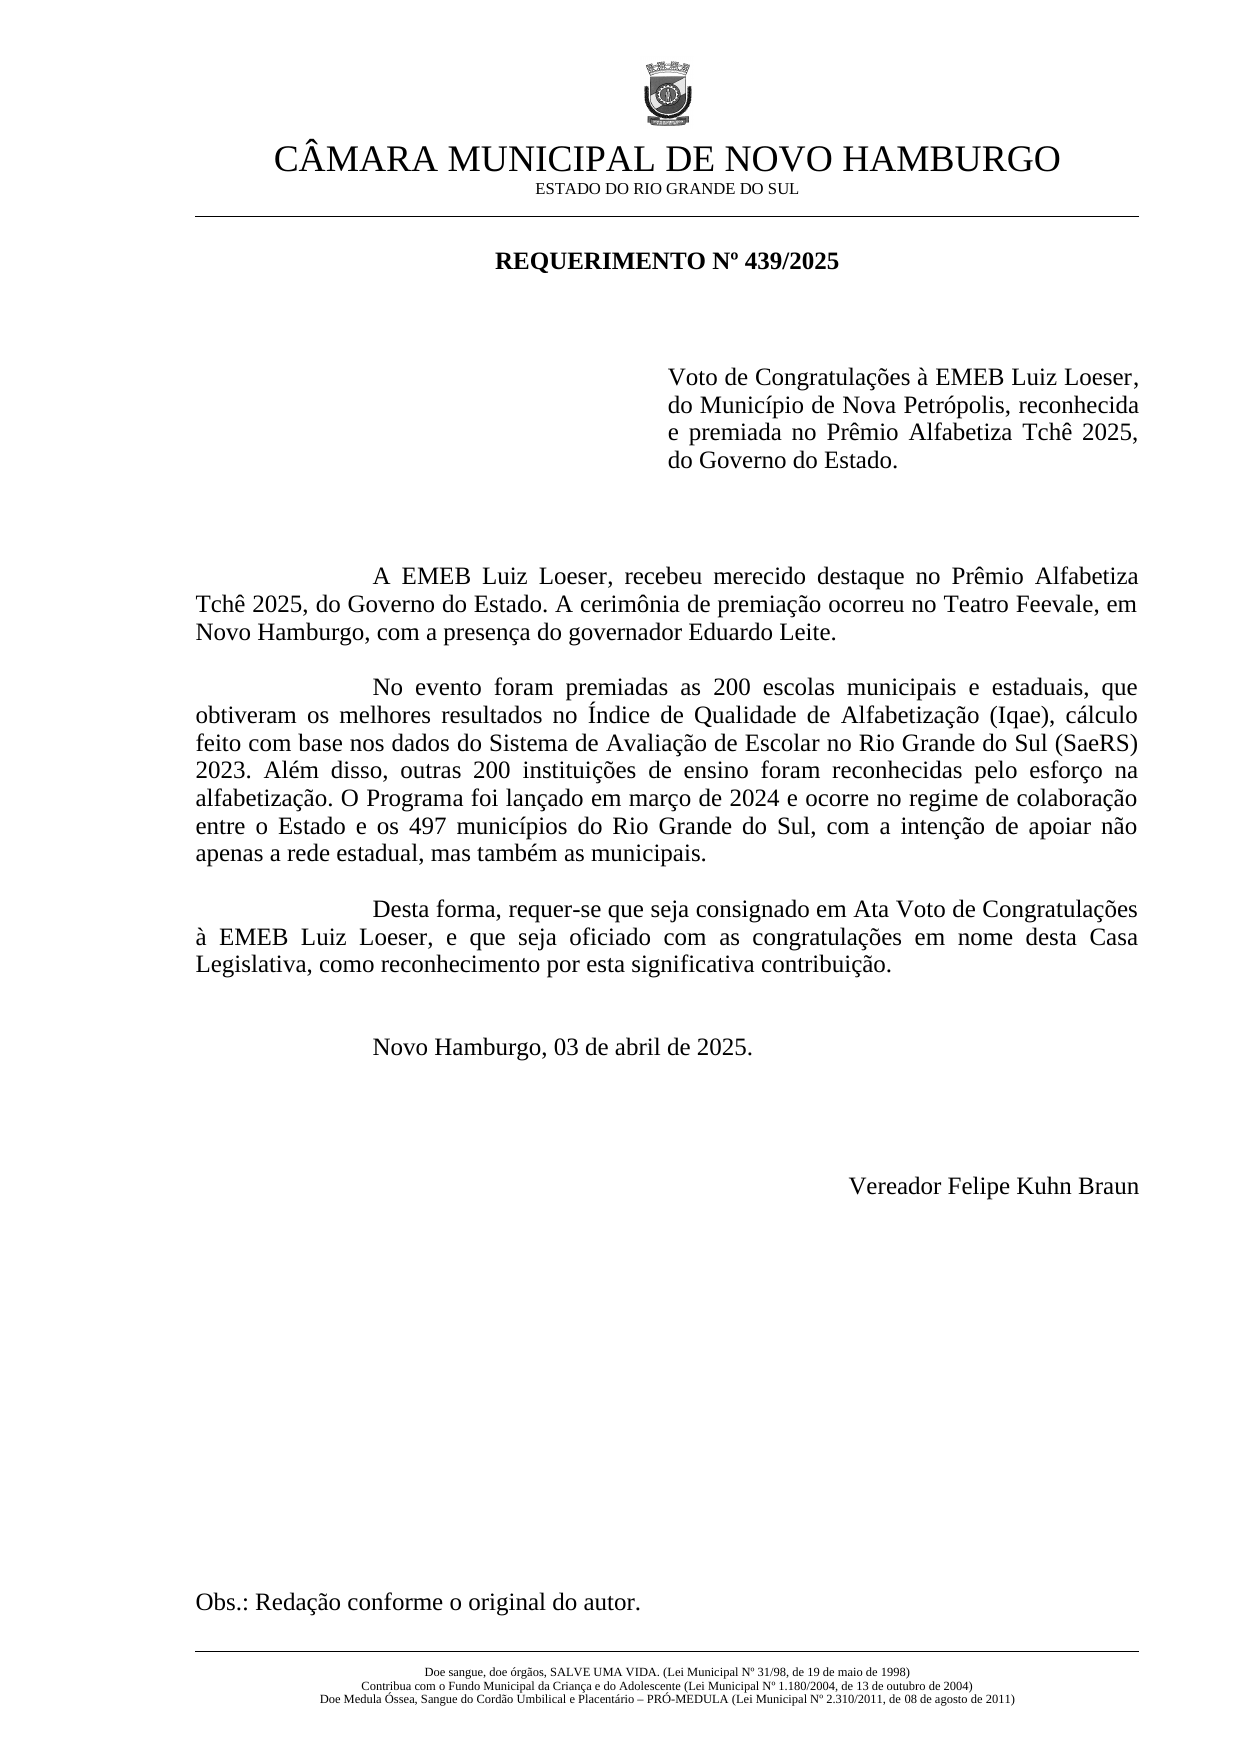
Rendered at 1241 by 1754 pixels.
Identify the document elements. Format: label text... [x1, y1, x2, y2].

text Obs.: Redação conforme o original do autor. [195, 1588, 1139, 1615]
text REQUERIMENTO Nº 439/2025 [195, 247, 1139, 274]
text Desta forma, requer-se que seja consignado em Ata Voto de Congratulações à EMEB Luiz Loeser, e que seja oficiado com as congratulações em nome desta Casa Legislativa, como reconhecimento por esta significativa contribuição. [195, 895, 1139, 978]
text Novo Hamburgo, 03 de abril de 2025. [195, 1033, 1139, 1061]
text Vereador Felipe Kuhn Braun [195, 1172, 1139, 1200]
text No evento foram premiadas as 200 escolas municipais e estaduais, que obtiveram os melhores resultados no Índice de Qualidade de Alfabetização (Iqae), cálculo feito com base nos dados do Sistema de Avaliação de Escolar no Rio Grande do Sul (SaeRS) 2023. Além disso, outras 200 instituições de ensino foram reconhecidas pelo esforço na alfabetização. O Programa foi lançado em março de 2024 e ocorre no regime de colaboração entre o Estado e os 497 municípios do Rio Grande do Sul, com a intenção de apoiar não apenas a rede estadual, mas também as municipais. [195, 673, 1139, 867]
text A EMEB Luiz Loeser, recebeu merecido destaque no Prêmio Alfabetiza Tchê 2025, do Governo do Estado. A cerimônia de premiação ocorreu no Teatro Feevale, em Novo Hamburgo, com a presença do governador Eduardo Leite. [195, 562, 1139, 646]
text Voto de Congratulações à EMEB Luiz Loeser, do Município de Nova Petrópolis, reconhecida e premiada no Prêmio Alfabetiza Tchê 2025, do Governo do Estado. [668, 363, 1139, 474]
